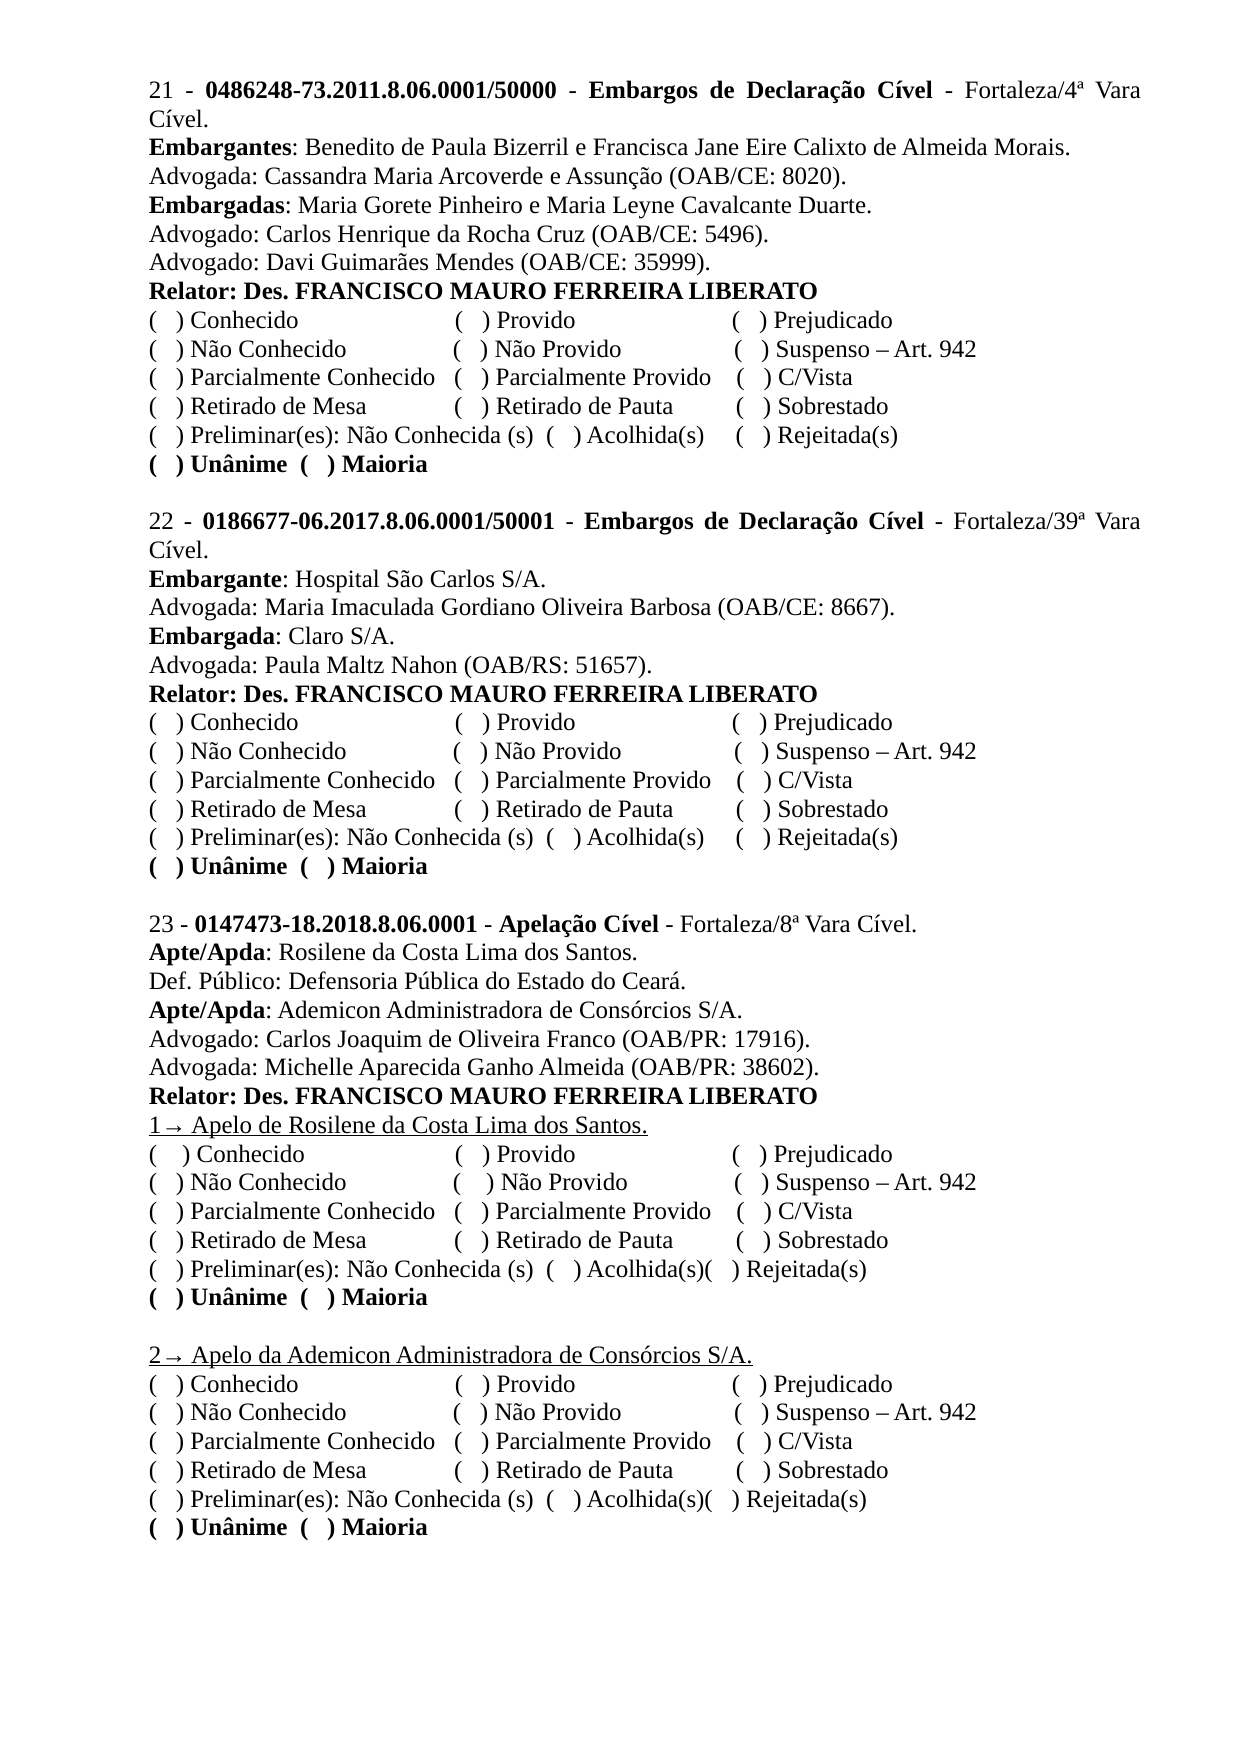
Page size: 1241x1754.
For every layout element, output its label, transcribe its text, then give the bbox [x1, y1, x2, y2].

text ( ) Unânime ( ) Maioria [148, 1512, 1158, 1541]
text ( ) Conhecido ( ) Provido ( ) Prejudicado [148, 1139, 1141, 1167]
text ( ) Conhecido ( ) Provido ( ) Prejudicado [148, 1369, 1141, 1397]
text 1→ Apelo de Rosilene da Costa Lima dos Santos. [148, 1110, 1141, 1139]
text ( ) Retirado de Mesa ( ) Retirado de Pauta ( ) Sobrestado [148, 1455, 1158, 1484]
text 21 - 0486248-73.2011.8.06.0001/50000 - Embargos de Declaração Cível - Fortaleza/4ª Vara Cível. [148, 75, 1141, 132]
text 2→ Apelo da Ademicon Administradora de Consórcios S/A. [148, 1340, 1141, 1369]
text ( ) Parcialmente Conhecido ( ) Parcialmente Provido ( ) C/Vista [148, 765, 1158, 794]
text Embargada: Claro S/A. [148, 621, 1141, 650]
text Embargante: Hospital São Carlos S/A. [148, 564, 1141, 592]
text ( ) Preliminar(es): Não Conhecida (s) ( ) Acolhida(s) ( ) Rejeitada(s) [148, 822, 1158, 851]
text ( ) Conhecido ( ) Provido ( ) Prejudicado [148, 305, 1141, 334]
text Advogado: Carlos Joaquim de Oliveira Franco (OAB/PR: 17916). [148, 1024, 1141, 1052]
text Advogado: Davi Guimarães Mendes (OAB/CE: 35999). [148, 247, 1141, 276]
text ( ) Preliminar(es): Não Conhecida (s) ( ) Acolhida(s)( ) Rejeitada(s) [148, 1254, 1158, 1282]
text Advogado: Carlos Henrique da Rocha Cruz (OAB/CE: 5496). [148, 219, 1141, 247]
text Embargadas: Maria Gorete Pinheiro e Maria Leyne Cavalcante Duarte. [148, 190, 1141, 219]
text ( ) Parcialmente Conhecido ( ) Parcialmente Provido ( ) C/Vista [148, 1196, 1158, 1225]
text Relator: Des. FRANCISCO MAURO FERREIRA LIBERATO [148, 1081, 1141, 1110]
text Embargantes: Benedito de Paula Bizerril e Francisca Jane Eire Calixto de Almeida Morais. [148, 132, 1141, 161]
text Relator: Des. FRANCISCO MAURO FERREIRA LIBERATO [148, 276, 1141, 305]
text Advogada: Cassandra Maria Arcoverde e Assunção (OAB/CE: 8020). [148, 161, 1141, 190]
text 23 - 0147473-18.2018.8.06.0001 - Apelação Cível - Fortaleza/8ª Vara Cível. [148, 909, 1141, 937]
text Advogada: Paula Maltz Nahon (OAB/RS: 51657). [148, 650, 1141, 679]
text Advogada: Michelle Aparecida Ganho Almeida (OAB/PR: 38602). [148, 1052, 1141, 1081]
text ( ) Não Conhecido ( ) Não Provido ( ) Suspenso – Art. 942 [148, 1397, 1158, 1426]
text ( ) Unânime ( ) Maioria [148, 449, 1141, 477]
text ( ) Preliminar(es): Não Conhecida (s) ( ) Acolhida(s) ( ) Rejeitada(s) [148, 420, 1158, 449]
text Def. Público: Defensoria Pública do Estado do Ceará. [148, 966, 1141, 995]
text ( ) Retirado de Mesa ( ) Retirado de Pauta ( ) Sobrestado [148, 794, 1158, 822]
text ( ) Não Conhecido ( ) Não Provido ( ) Suspenso – Art. 942 [148, 1167, 1158, 1196]
text ( ) Retirado de Mesa ( ) Retirado de Pauta ( ) Sobrestado [148, 391, 1158, 420]
text ( ) Retirado de Mesa ( ) Retirado de Pauta ( ) Sobrestado [148, 1225, 1158, 1254]
text ( ) Não Conhecido ( ) Não Provido ( ) Suspenso – Art. 942 [148, 736, 1158, 765]
text Apte/Apda: Ademicon Administradora de Consórcios S/A. [148, 995, 1141, 1024]
text ( ) Não Conhecido ( ) Não Provido ( ) Suspenso – Art. 942 [148, 334, 1158, 362]
text ( ) Preliminar(es): Não Conhecida (s) ( ) Acolhida(s)( ) Rejeitada(s) [148, 1484, 1158, 1512]
text ( ) Unânime ( ) Maioria [148, 851, 1141, 880]
text ( ) Parcialmente Conhecido ( ) Parcialmente Provido ( ) C/Vista [148, 362, 1158, 391]
text ( ) Parcialmente Conhecido ( ) Parcialmente Provido ( ) C/Vista [148, 1426, 1158, 1455]
text Advogada: Maria Imaculada Gordiano Oliveira Barbosa (OAB/CE: 8667). [148, 592, 1141, 621]
text Apte/Apda: Rosilene da Costa Lima dos Santos. [148, 937, 1141, 966]
text 22 - 0186677-06.2017.8.06.0001/50001 - Embargos de Declaração Cível - Fortaleza/39ª Vara Cível. [148, 506, 1141, 564]
text ( ) Conhecido ( ) Provido ( ) Prejudicado [148, 707, 1141, 736]
text Relator: Des. FRANCISCO MAURO FERREIRA LIBERATO [148, 679, 1141, 707]
text ( ) Unânime ( ) Maioria [148, 1282, 1158, 1311]
